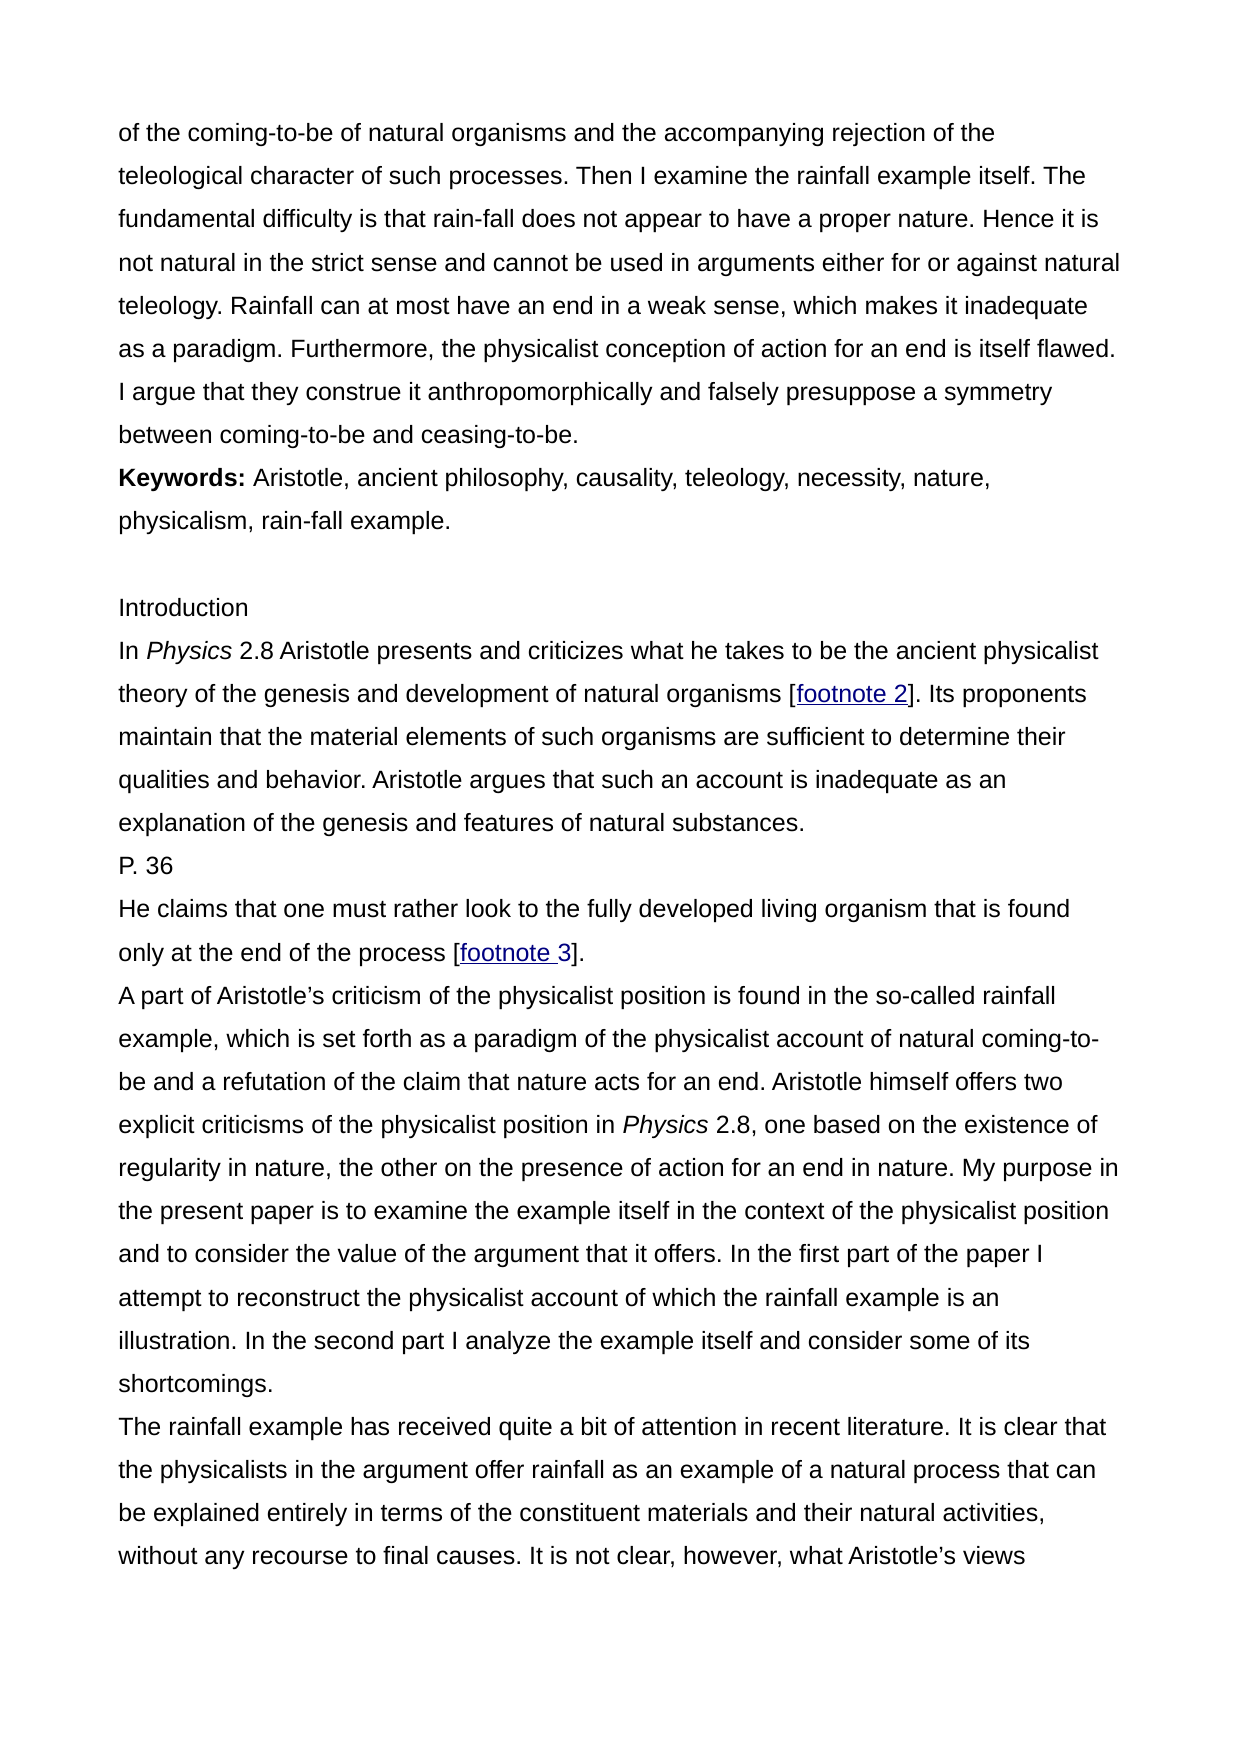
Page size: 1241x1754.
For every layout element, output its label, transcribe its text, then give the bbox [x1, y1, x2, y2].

text A part of Aristotle’s criticism of the physicalist position is found in the so-called rainfall example, which is set forth as a paradigm of the physicalist account of natural coming-to-be and a refutation of the claim that nature acts for an end. Aristotle himself offers two explicit criticisms of the physicalist position in Physics 2.8, one based on the existence of regularity in nature, the other on the presence of action for an end in nature. My purpose in the present paper is to examine the example itself in the context of the physicalist position and to consider the value of the argument that it offers. In the first part of the paper I attempt to reconstruct the physicalist account of which the rainfall example is an illustration. In the second part I analyze the example itself and consider some of its shortcomings. [118, 981, 1122, 1397]
text The rainfall example has received quite a bit of attention in recent literature. It is clear that the physicalists in the argument offer rainfall as an example of a natural process that can be explained entirely in terms of the constituent materials and their natural activities, without any recourse to final causes. It is not clear, however, what Aristotle’s views [118, 1412, 1122, 1570]
text He claims that one must rather look to the fully developed living organism that is found only at the end of the process [footnote 3]. [118, 894, 1122, 966]
text of the coming-to-be of natural organisms and the accompanying rejection of the teleological character of such processes. Then I examine the rainfall example itself. The fundamental difficulty is that rain-fall does not appear to have a proper nature. Hence it is not natural in the strict sense and cannot be used in arguments either for or against natural teleology. Rainfall can at most have an end in a weak sense, which makes it inadequate as a paradigm. Furthermore, the physicalist conception of action for an end is itself flawed. I argue that they construe it anthropomorphically and falsely presuppose a symmetry between coming-to-be and ceasing-to-be. [118, 118, 1122, 449]
text In Physics 2.8 Aristotle presents and criticizes what he takes to be the ancient physicalist theory of the genesis and development of natural organisms [footnote 2]. Its proponents maintain that the material elements of such organisms are sufficient to determine their qualities and behavior. Aristotle argues that such an account is inadequate as an explanation of the genesis and features of natural substances. [118, 636, 1122, 837]
subtitle Introduction [118, 592, 1122, 621]
text Keywords: Aristotle, ancient philosophy, causality, teleology, necessity, nature, physicalism, rain-fall example. [118, 463, 1122, 535]
text P. 36 [118, 851, 1122, 880]
